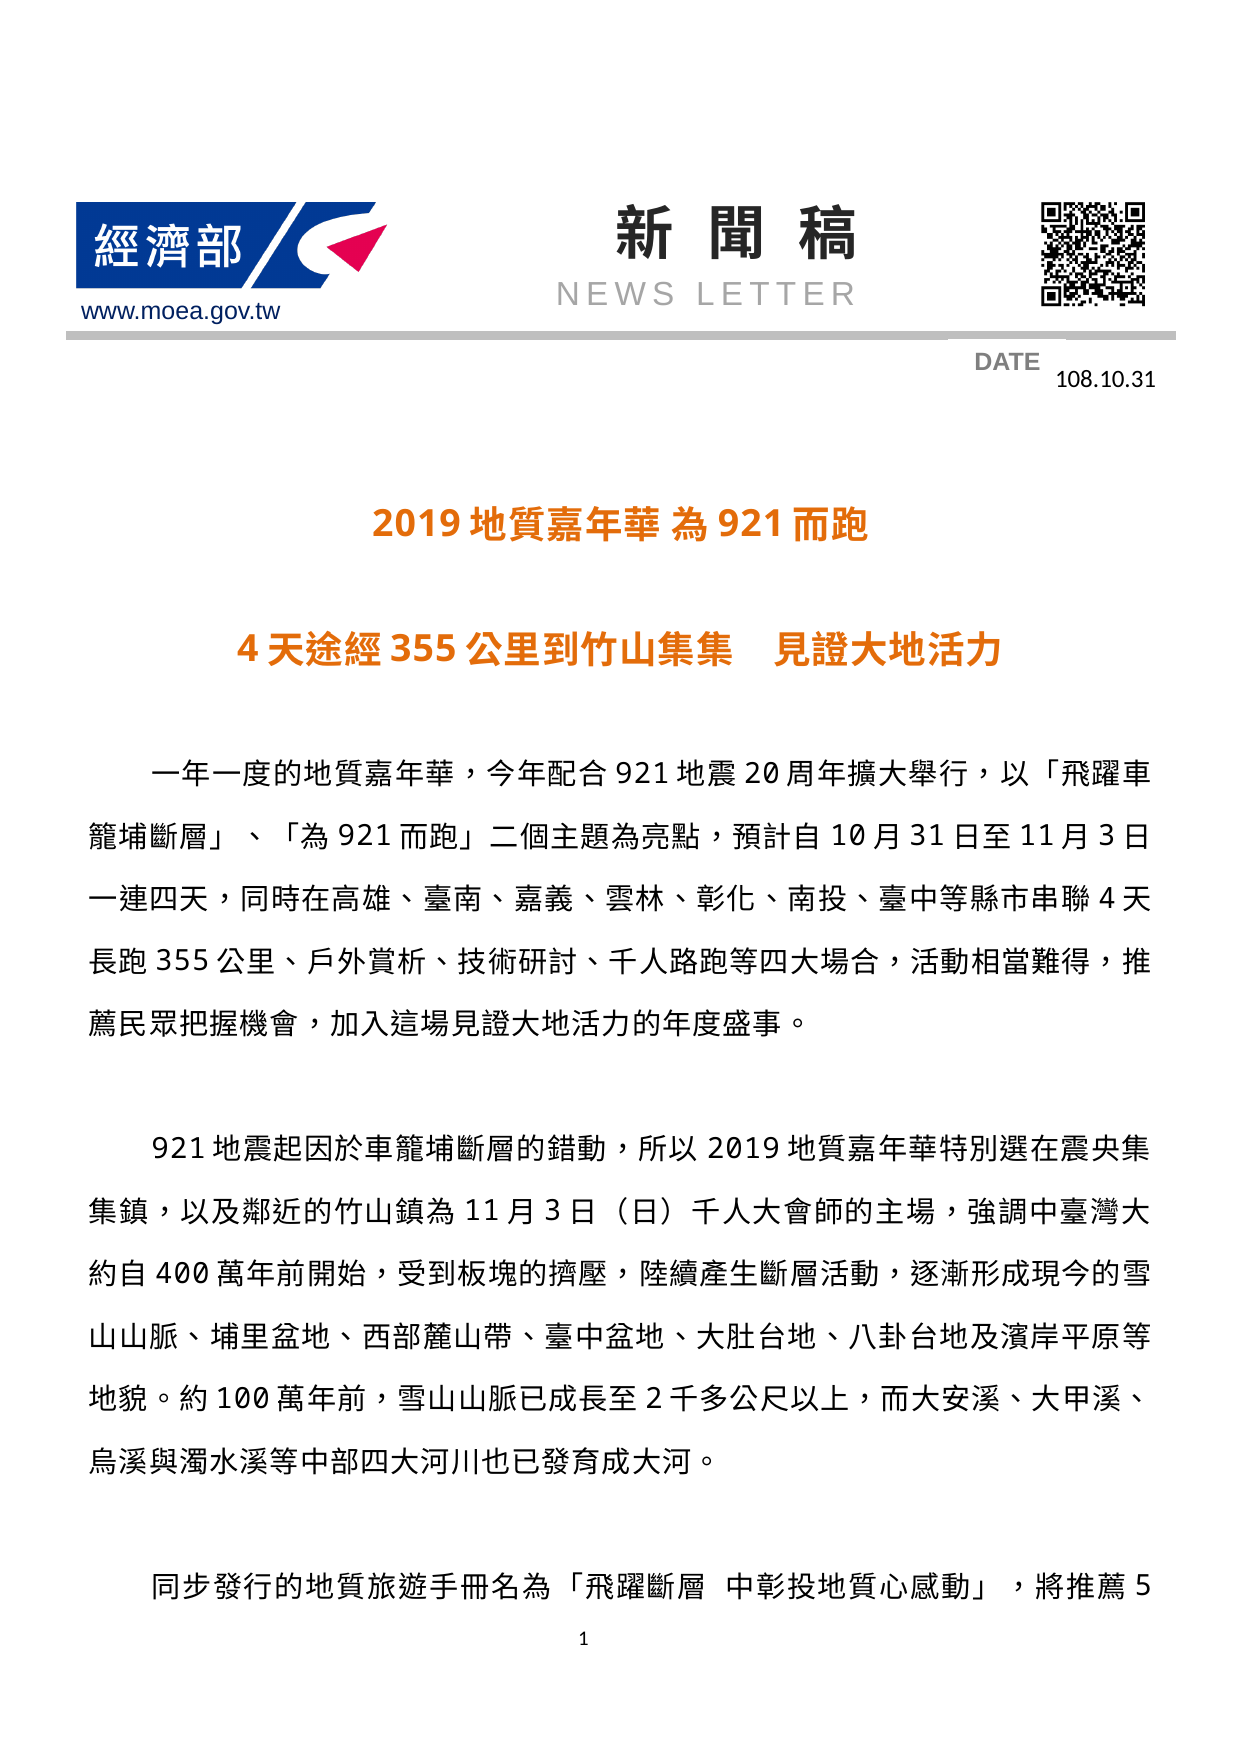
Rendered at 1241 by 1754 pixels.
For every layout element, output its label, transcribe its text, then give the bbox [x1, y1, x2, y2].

text 108.10.31 [1055, 363, 1175, 393]
text 一年一度的地質嘉年華，今年配合921地震20周年擴大舉行，以「飛躍車籠埔斷層」、「為921而跑」二個主題為亮點，預計自10月31日至11月3日一連四天，同時在高雄、臺南、嘉義、雲林、彰化、南投、臺中等縣市串聯4天長跑355公里、戶外賞析、技術研討、千人路跑等四大場合，活動相當難得，推薦民眾把握機會，加入這場見證大地活力的年度盛事。 [88, 730, 1152, 1043]
text 同步發行的地質旅遊手冊名為「飛躍斷層 中彰投地質心感動」，將推薦5條地質旅遊路線，重回921地震遺跡現場，並介紹4大河川所富有的地質遺跡、地下水資源、活動斷層、山崩與地滑的分布，以及當地特殊的人文、產業與地景的深刻互動。一如往年，11月3日仍會有地質行動劇，以空拍畫面表現大地與人共融共存的景象。 [88, 1543, 1152, 1605]
text 4天途經355公里到竹山集集 見證大地活力 [88, 605, 1152, 668]
text 921地震起因於車籠埔斷層的錯動，所以2019地質嘉年華特別選在震央集集鎮，以及鄰近的竹山鎮為11月3日（日）千人大會師的主場，強調中臺灣大約自400萬年前開始，受到板塊的擠壓，陸續產生斷層活動，逐漸形成現今的雪山山脈、埔里盆地、西部麓山帶、臺中盆地、大肚台地、八卦台地及濱岸平原等地貌。約100萬年前，雪山山脈已成長至2千多公尺以上，而大安溪、大甲溪、烏溪與濁水溪等中部四大河川也已發育成大河。 [88, 1105, 1152, 1480]
text 2019地質嘉年華 為921而跑 [88, 480, 1152, 543]
